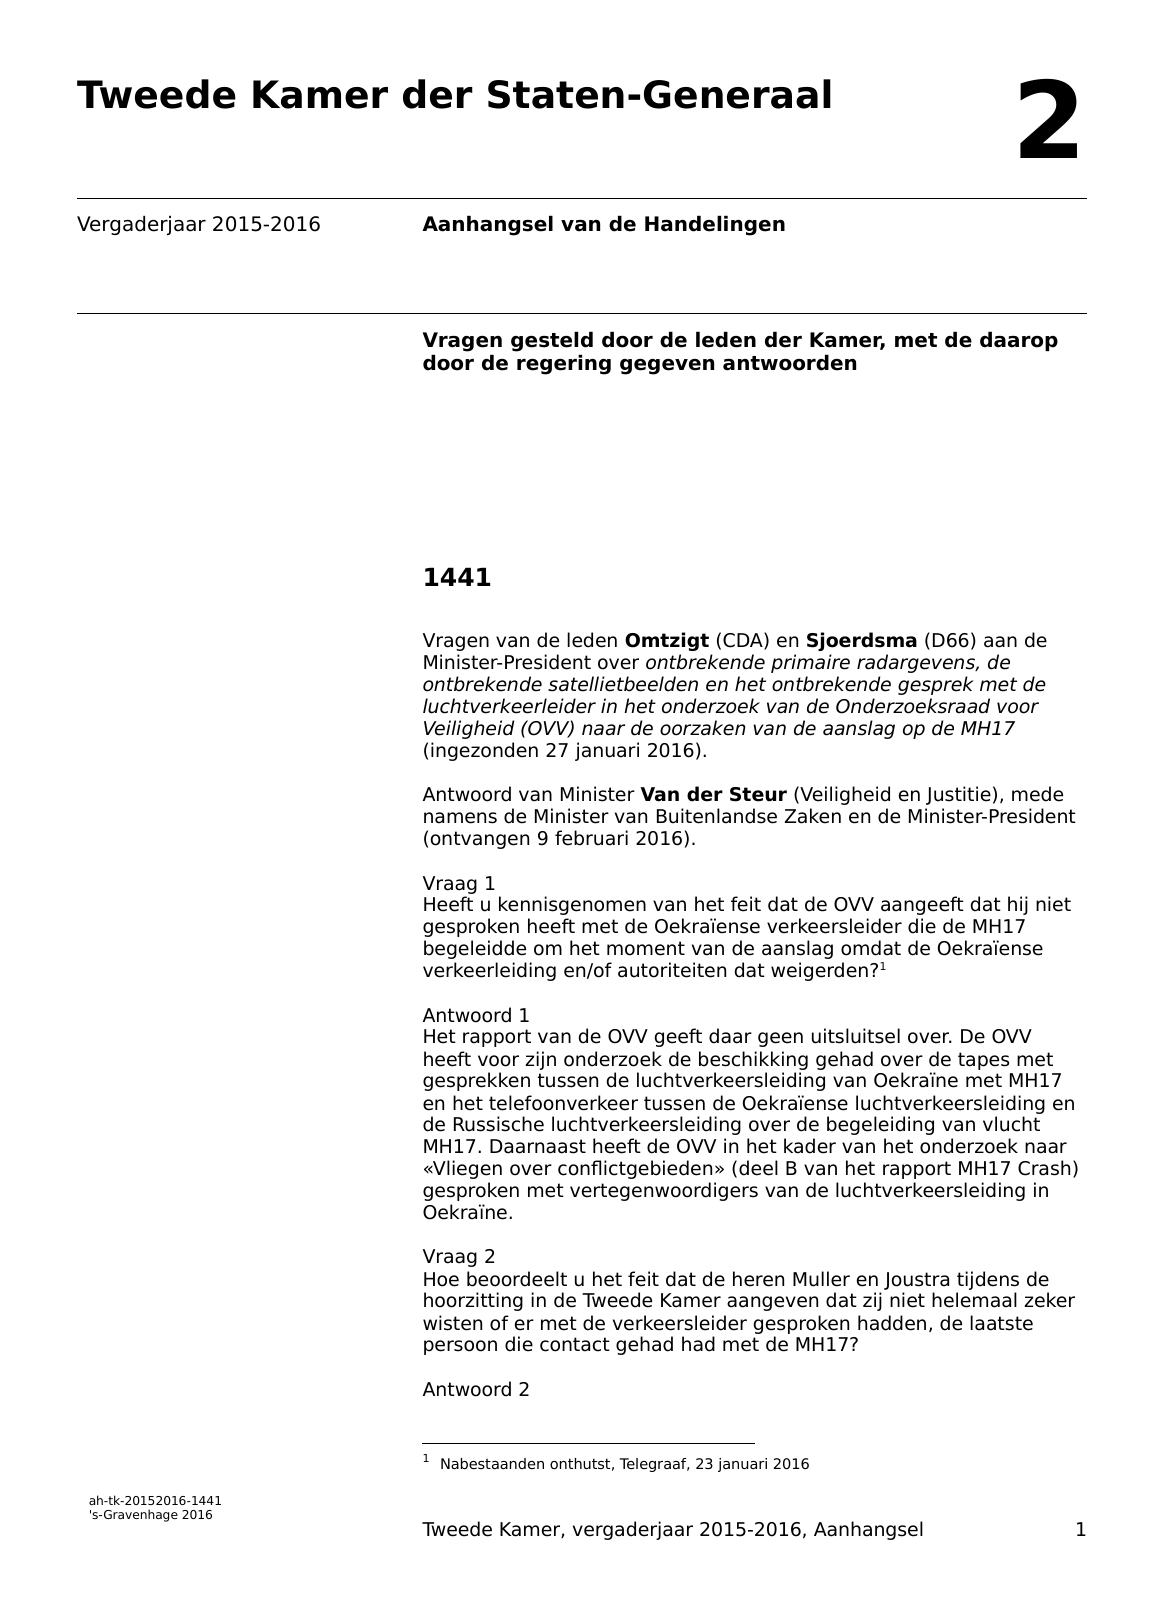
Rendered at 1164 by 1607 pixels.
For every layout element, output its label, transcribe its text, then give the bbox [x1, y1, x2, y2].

table_cell Vragen gesteld door de leden der Kamer, met de daarop door de regering gegeven antwoorden [422, 314, 1087, 375]
table_cell [77, 314, 422, 375]
text Het rapport van de OVV geeft daar geen uitsluitsel over. De OVV heeft voor zijn onderzoek de beschikking gehad over de tapes met gesprekken tussen de luchtverkeersleiding van Oekraïne met MH17 en het telefoonverkeer tussen de Oekraïense luchtverkeersleiding en de Russische luchtverkeersleiding over de begeleiding van vlucht MH17. Daarnaast heeft de OVV in het kader van het onderzoek naar «Vliegen over conflictgebieden» (deel B van het rapport MH17 Crash) gesproken met vertegenwoordigers van de luchtverkeersleiding in Oekraïne. [422, 1026, 1087, 1224]
text 's-Gravenhage 2016 [88, 1508, 323, 1522]
text 1441 [422, 563, 1087, 592]
text Heeft u kennisgenomen van het feit dat de OVV aangeeft dat hij niet gesproken heeft met de Oekraïense verkeersleider die de MH17 begeleidde om het moment van de aanslag omdat de Oekraïense verkeerleiding en/of autoriteiten dat weigerden? [422, 894, 1087, 982]
table_cell Vergaderjaar 2015-2016 [77, 199, 422, 313]
text Vraag 2 [422, 1246, 1087, 1268]
table_header 2 [886, 59, 1087, 198]
text Antwoord 2 [422, 1378, 1087, 1401]
table_header Tweede Kamer der Staten-Generaal [77, 59, 886, 198]
text Nabestaanden onthutst, Telegraaf, 23 januari 2016 [422, 1452, 1087, 1474]
text Antwoord van Minister Van der Steur (Veiligheid en Justitie), mede namens de Minister van Buitenlandse Zaken en de Minister-President (ontvangen 9 februari 2016). [422, 784, 1087, 850]
text Vraag 1 [422, 872, 1087, 894]
text ah-tk-20152016-1441 [88, 1494, 323, 1508]
text Vragen van de leden Omtzigt (CDA) en Sjoerdsma (D66) aan de Minister-President over ontbrekende primaire radargevens, de ontbrekende satellietbeelden en het ontbrekende gesprek met de luchtverkeerleider in het onderzoek van de Onderzoeksraad voor Veiligheid (OVV) naar de oorzaken van de aanslag op de MH17 (ingezonden 27 januari 2016). [422, 630, 1087, 762]
text Antwoord 1 [422, 1004, 1087, 1026]
table_cell Aanhangsel van de Handelingen [422, 199, 1087, 313]
text Hoe beoordeelt u het feit dat de heren Muller en Joustra tijdens de hoorzitting in de Tweede Kamer aangeven dat zij niet helemaal zeker wisten of er met de verkeersleider gesproken hadden, de laatste persoon die contact gehad had met de MH17? [422, 1268, 1087, 1356]
